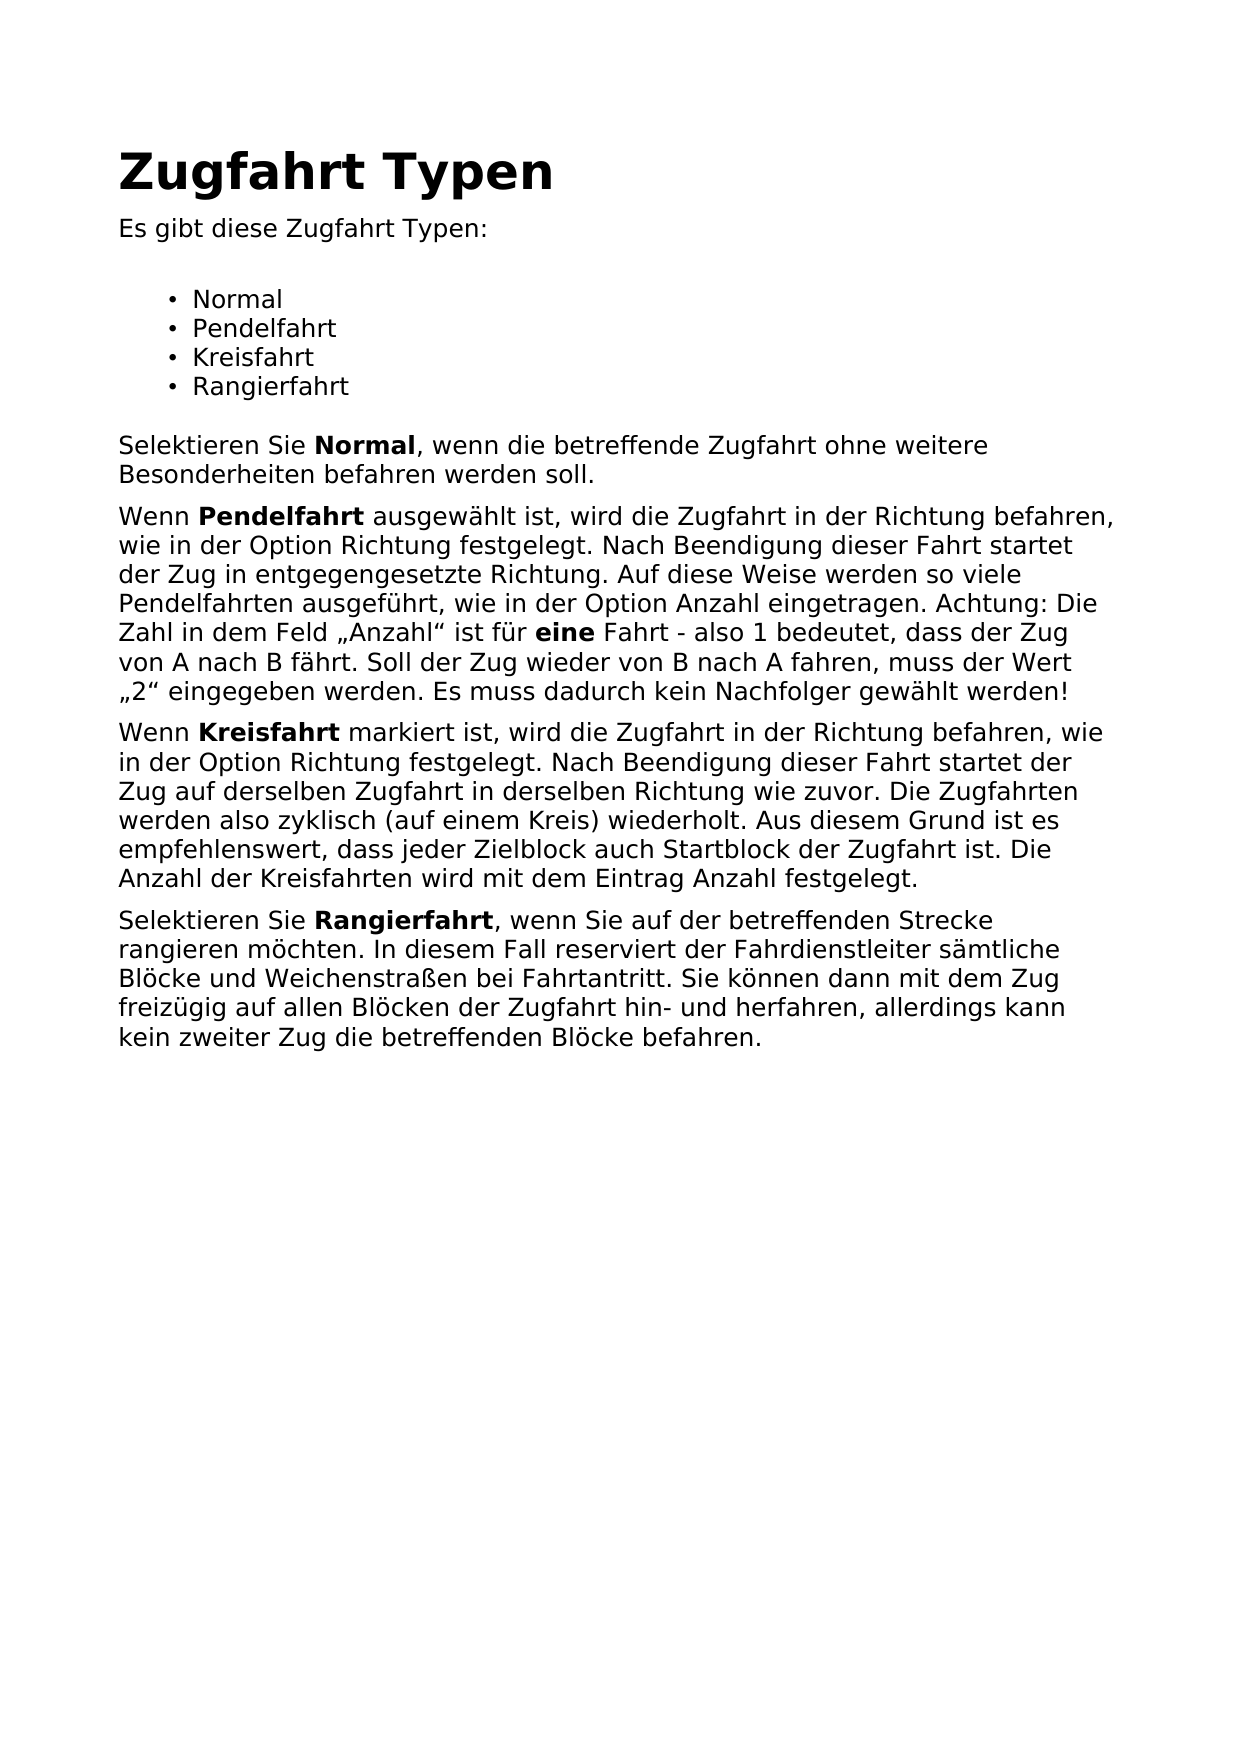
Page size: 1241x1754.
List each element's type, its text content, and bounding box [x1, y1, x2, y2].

subtitle Zugfahrt Typen [118, 143, 1122, 201]
list Kreisfahrt [177, 343, 1122, 372]
text Es gibt diese Zugfahrt Typen: [118, 214, 1122, 243]
text Wenn Kreisfahrt markiert ist, wird die Zugfahrt in der Richtung befahren, wie in der Option Richtung festgelegt. Nach Beendigung dieser Fahrt startet der Zug auf derselben Zugfahrt in derselben Richtung wie zuvor. Die Zugfahrten werden also zyklisch (auf einem Kreis) wiederholt. Aus diesem Grund ist es empfehlenswert, dass jeder Zielblock auch Startblock der Zugfahrt ist. Die Anzahl der Kreisfahrten wird mit dem Eintrag Anzahl festgelegt. [118, 719, 1122, 894]
text Wenn Pendelfahrt ausgewählt ist, wird die Zugfahrt in der Richtung befahren, wie in der Option Richtung festgelegt. Nach Beendigung dieser Fahrt startet der Zug in entgegengesetzte Richtung. Auf diese Weise werden so viele Pendelfahrten ausgeführt, wie in der Option Anzahl eingetragen. Achtung: Die Zahl in dem Feld „Anzahl“ ist für eine Fahrt - also 1 bedeutet, dass der Zug von A nach B fährt. Soll der Zug wieder von B nach A fahren, muss der Wert „2“ eingegeben werden. Es muss dadurch kein Nachfolger gewählt werden! [118, 502, 1122, 706]
text Selektieren Sie Normal, wenn die betreffende Zugfahrt ohne weitere Besonderheiten befahren werden soll. [118, 431, 1122, 489]
list Normal [177, 285, 1122, 314]
list Pendelfahrt [177, 314, 1122, 343]
text Selektieren Sie Rangierfahrt, wenn Sie auf der betreffenden Strecke rangieren möchten. In diesem Fall reserviert der Fahrdienstleiter sämtliche Blöcke und Weichenstraßen bei Fahrtantritt. Sie können dann mit dem Zug freizügig auf allen Blöcken der Zugfahrt hin- und herfahren, allerdings kann kein zweiter Zug die betreffenden Blöcke befahren. [118, 906, 1122, 1052]
list Rangierfahrt [177, 372, 1122, 402]
